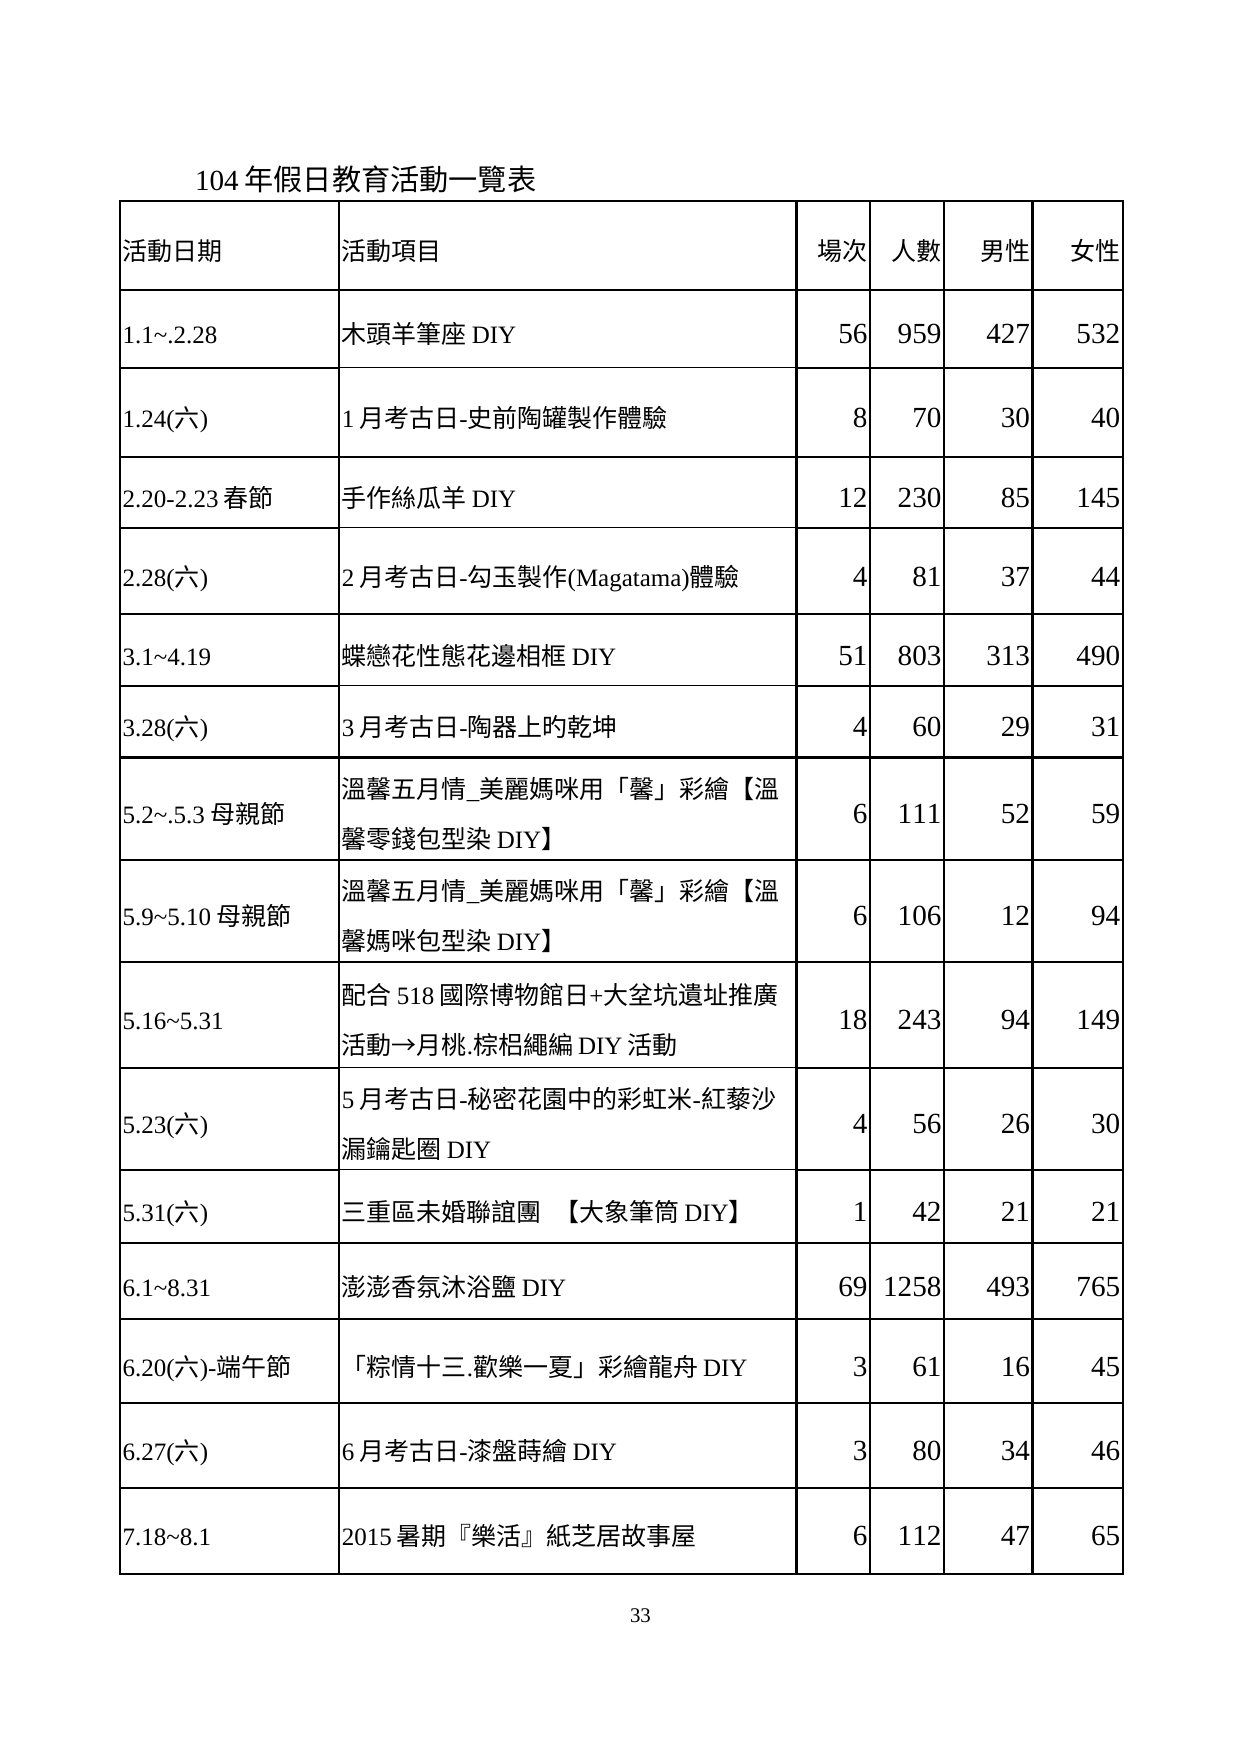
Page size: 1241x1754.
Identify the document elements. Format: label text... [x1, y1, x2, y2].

table_header 女性 [1034, 202, 1122, 289]
table_cell 40 [1034, 369, 1122, 456]
table_header 男性 [945, 202, 1031, 289]
table_cell 12 [945, 861, 1031, 961]
table_cell 47 [945, 1489, 1031, 1573]
table_cell 3 [798, 1404, 869, 1487]
table_cell 46 [1034, 1404, 1122, 1487]
table_cell 4 [798, 687, 869, 756]
table_cell 106 [871, 861, 943, 961]
table_cell 532 [1034, 291, 1122, 367]
table_cell 5.2~.5.3母親節 [121, 759, 338, 858]
table_cell 45 [1034, 1320, 1122, 1402]
table_cell 149 [1034, 963, 1122, 1067]
table_cell 61 [871, 1320, 943, 1402]
table_cell 69 [798, 1244, 869, 1318]
table_cell 16 [945, 1320, 1031, 1402]
table_cell 5.31(六) [121, 1171, 338, 1242]
table_cell 3 [798, 1320, 869, 1402]
table_cell 21 [945, 1171, 1031, 1242]
table_cell 12 [798, 458, 869, 527]
table_cell 112 [871, 1489, 943, 1573]
table_cell 959 [871, 291, 943, 367]
table_cell 56 [871, 1069, 943, 1169]
table_cell 60 [871, 687, 943, 756]
table_cell 6月考古日-漆盤蒔繪DIY [340, 1404, 795, 1487]
table_cell 「粽情十三.歡樂一夏」彩繪龍舟DIY [340, 1320, 795, 1402]
table_header 場次 [798, 202, 869, 289]
table_cell 6 [798, 759, 869, 858]
table_cell 三重區未婚聯誼團 【大象筆筒DIY】 [340, 1170, 795, 1242]
table_cell 34 [945, 1404, 1031, 1487]
table_cell 30 [1034, 1069, 1122, 1169]
table_cell 5.9~5.10母親節 [121, 861, 338, 961]
table_cell 803 [871, 615, 943, 685]
table_cell 37 [945, 529, 1031, 613]
table_cell 5月考古日-秘密花園中的彩虹米-紅藜沙漏鑰匙圈DIY [340, 1068, 795, 1169]
table_cell 8 [798, 369, 869, 456]
table_cell 4 [798, 1069, 869, 1169]
table_cell 1 [798, 1171, 869, 1242]
table_cell 80 [871, 1404, 943, 1487]
table_cell 51 [798, 615, 869, 685]
table_cell 5.23(六) [121, 1069, 338, 1169]
table_cell 490 [1034, 615, 1122, 685]
table_cell 溫馨五月情_美麗媽咪用「馨」彩繪【溫馨零錢包型染DIY】 [340, 759, 795, 858]
table_cell 6.20(六)-端午節 [121, 1320, 338, 1402]
table_cell 21 [1034, 1171, 1122, 1242]
table_cell 木頭羊筆座DIY [340, 291, 795, 367]
table_cell 765 [1034, 1244, 1122, 1318]
table_cell 56 [798, 291, 869, 367]
table_cell 4 [798, 529, 869, 613]
table_cell 44 [1034, 529, 1122, 613]
table_cell 1.1~.2.28 [121, 291, 338, 367]
table_cell 59 [1034, 759, 1122, 858]
table_cell 7.18~8.1 [121, 1489, 338, 1573]
table_cell 1258 [871, 1244, 943, 1318]
table_cell 85 [945, 458, 1031, 527]
table_cell 2015暑期『樂活』紙芝居故事屋 [340, 1489, 795, 1573]
table_cell 427 [945, 291, 1031, 367]
table_cell 3.28(六) [121, 687, 338, 756]
table_cell 493 [945, 1244, 1031, 1318]
table_cell 94 [1034, 861, 1122, 961]
table_cell 手作絲瓜羊DIY [340, 458, 795, 527]
table_header 人數 [871, 202, 943, 289]
table_cell 243 [871, 963, 943, 1067]
table_cell 70 [871, 369, 943, 456]
table_cell 31 [1034, 687, 1122, 756]
table_cell 30 [945, 369, 1031, 456]
table_cell 6 [798, 1489, 869, 1573]
table_cell 6 [798, 861, 869, 961]
table_cell 2.20-2.23春節 [121, 458, 338, 527]
table_cell 65 [1034, 1489, 1122, 1573]
table_cell 230 [871, 458, 943, 527]
table_cell 6.1~8.31 [121, 1244, 338, 1318]
table_cell 1月考古日-史前陶罐製作體驗 [340, 368, 795, 456]
table_cell 1.24(六) [121, 369, 338, 456]
table_cell 3月考古日-陶器上旳乾坤 [340, 686, 795, 756]
table_cell 溫馨五月情_美麗媽咪用「馨」彩繪【溫馨媽咪包型染DIY】 [340, 861, 795, 961]
table_cell 澎澎香氛沐浴鹽DIY [340, 1244, 795, 1318]
table_cell 52 [945, 759, 1031, 858]
table_cell 3.1~4.19 [121, 615, 338, 685]
table_cell 5.16~5.31 [121, 963, 338, 1067]
table_cell 111 [871, 759, 943, 858]
table_cell 145 [1034, 458, 1122, 527]
table_cell 6.27(六) [121, 1404, 338, 1487]
table_cell 2.28(六) [121, 529, 338, 613]
table_cell 81 [871, 529, 943, 613]
table_cell 蝶戀花性態花邊相框DIY [340, 615, 795, 685]
table_cell 26 [945, 1069, 1031, 1169]
table_cell 42 [871, 1171, 943, 1242]
table_cell 313 [945, 615, 1031, 685]
text 104年假日教育活動一覽表 [187, 150, 1093, 200]
table_cell 94 [945, 963, 1031, 1067]
table_header 活動日期 [121, 202, 338, 289]
table_header 活動項目 [340, 202, 795, 289]
table_cell 2月考古日-勾玉製作(Magatama)體驗 [340, 528, 795, 613]
table_cell 18 [798, 963, 869, 1067]
table_cell 29 [945, 687, 1031, 756]
table_cell 配合518國際博物館日+大坌坑遺址推廣活動→月桃.棕梠繩編DIY活動 [340, 963, 795, 1067]
